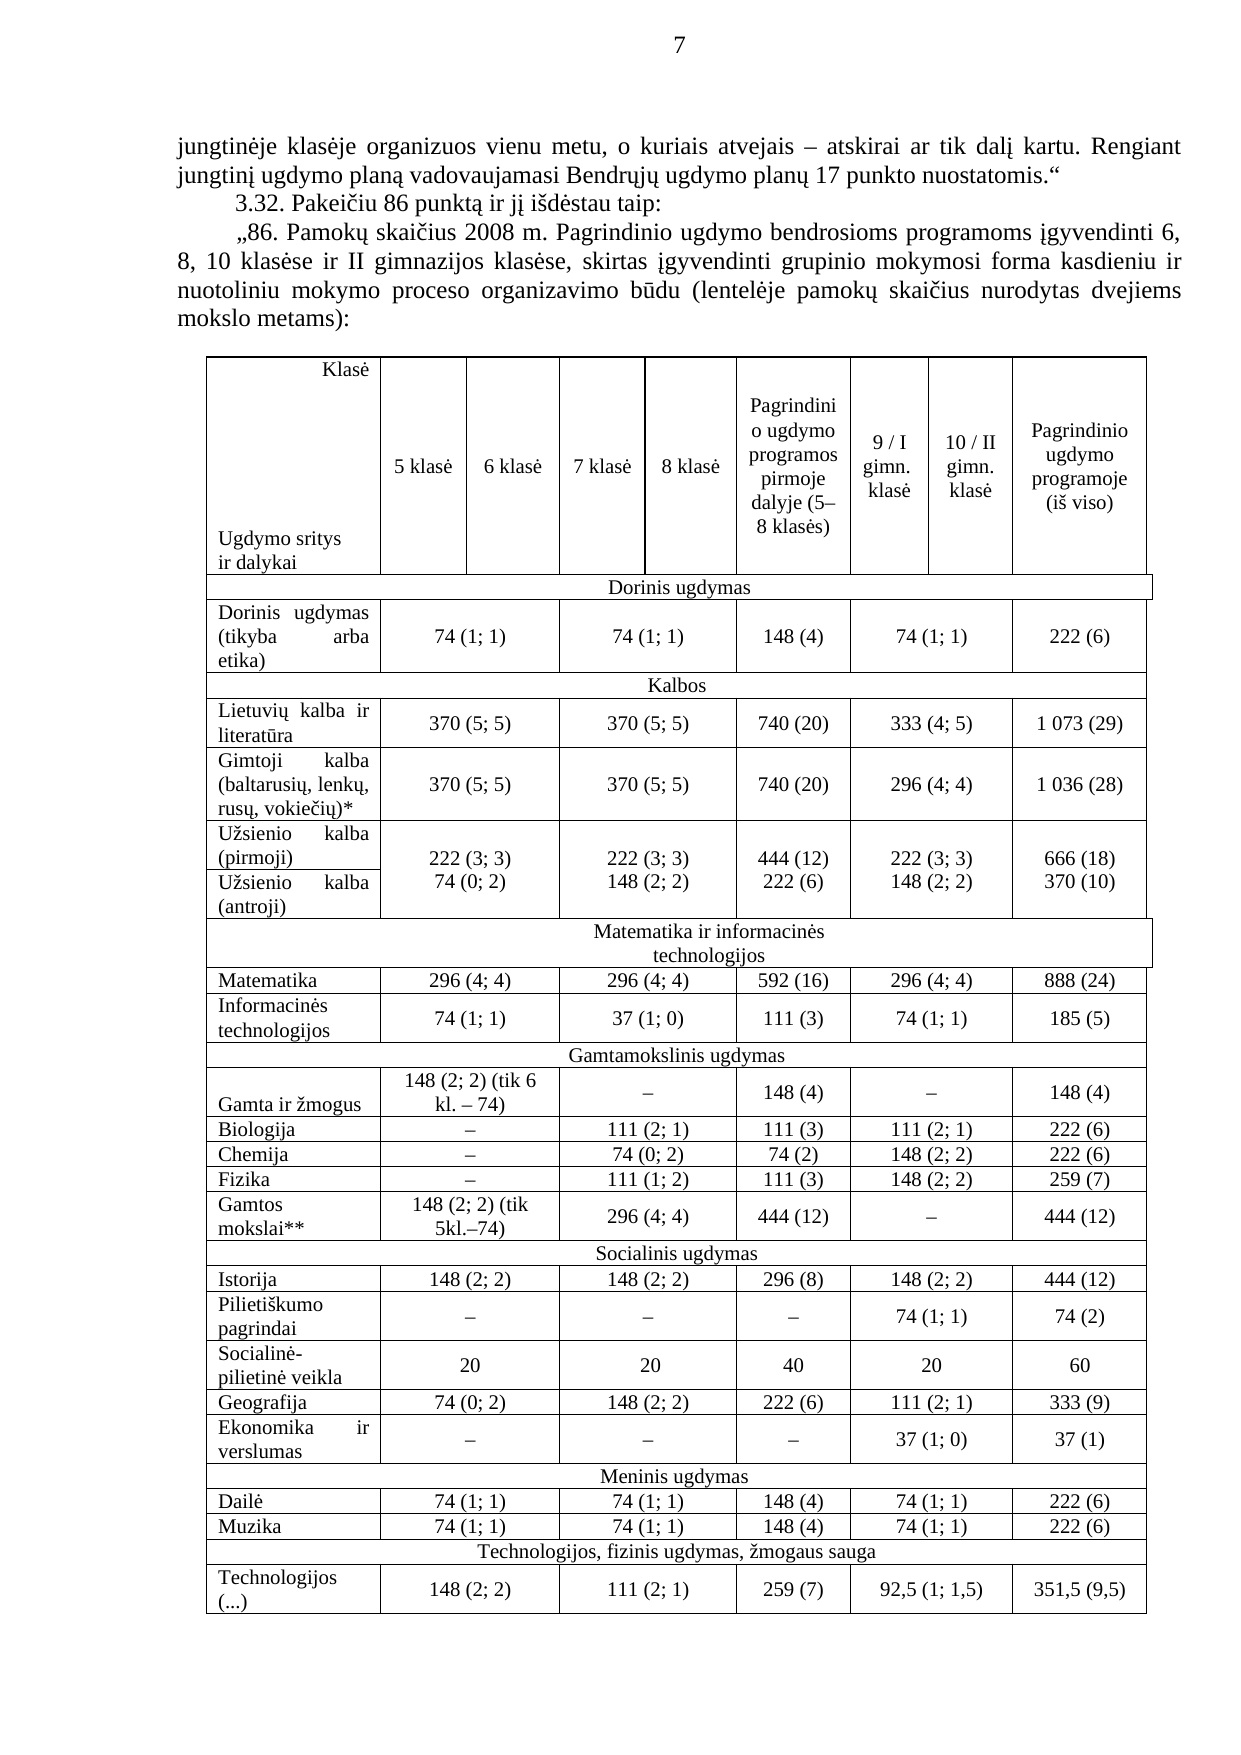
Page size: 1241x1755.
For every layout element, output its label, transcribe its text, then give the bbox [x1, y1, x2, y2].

table_cell [1147, 1564, 1152, 1613]
table_cell [1147, 820, 1152, 869]
table_cell – [381, 1292, 559, 1340]
table_cell 222 (3; 3) 74 (0; 2) [381, 821, 559, 918]
table_cell [1147, 993, 1152, 1042]
table_cell 222 (6) [1013, 1514, 1146, 1538]
table_header Pagrindinio ugdymo programos pirmoje dalyje (5–8 klasės) [737, 358, 850, 574]
table_cell [1147, 1291, 1152, 1340]
table_header 6 klasė [467, 358, 559, 574]
table_cell [1147, 747, 1152, 820]
table_cell 111 (2; 1) [560, 1565, 736, 1613]
table_cell 148 (4) [737, 1514, 850, 1538]
table_cell 111 (1; 2) [560, 1167, 736, 1191]
table_cell [1147, 600, 1152, 672]
table_cell 74 (1; 1) [381, 1489, 559, 1513]
table_cell 37 (1; 0) [851, 1415, 1012, 1463]
table_cell Ekonomika ir verslumas [207, 1415, 380, 1463]
table_cell 444 (12) [1013, 1192, 1146, 1240]
table_cell 222 (6) [1013, 1489, 1146, 1513]
table_cell 888 (24) [1013, 968, 1146, 992]
table_cell Gamtos mokslai** [207, 1192, 380, 1240]
table_cell – [737, 1415, 850, 1463]
table_cell 148 (2; 2) (tik 5kl.–74) [381, 1192, 559, 1240]
table_cell Informacinės technologijos [207, 994, 380, 1042]
table_cell 1 036 (28) [1013, 748, 1146, 820]
table_cell 111 (2; 1) [851, 1390, 1012, 1414]
table_cell Meninis ugdymas [207, 1464, 1146, 1488]
table_cell [1147, 1488, 1152, 1513]
table_cell 148 (2; 2) [381, 1565, 559, 1613]
table_cell 222 (6) [1013, 1142, 1146, 1166]
table_cell Kalbos [207, 673, 1146, 697]
table_cell 148 (4) [737, 1489, 850, 1513]
table_cell 592 (16) [737, 968, 850, 992]
text 3.32. Pakeičiu 86 punktą ir jį išdėstau taip: [177, 188, 1182, 217]
table_cell 74 (1; 1) [851, 994, 1012, 1042]
table_cell 111 (2; 1) [560, 1117, 736, 1141]
table_cell [1147, 1539, 1152, 1563]
table_cell Lietuvių kalba ir literatūra [207, 699, 380, 747]
table_cell Gamta ir žmogus [207, 1068, 380, 1116]
table_cell 74 (2) [1013, 1292, 1146, 1340]
table_cell 74 (0; 2) [560, 1142, 736, 1166]
table_cell 296 (4; 4) [851, 748, 1012, 820]
table_cell 74 (1; 1) [560, 600, 736, 672]
table_cell 111 (2; 1) [851, 1117, 1012, 1141]
table_cell [1147, 869, 1152, 918]
table_header 8 klasė [646, 358, 736, 574]
table_cell – [851, 1192, 1012, 1240]
table_cell Muzika [207, 1514, 380, 1538]
table_cell [1147, 1116, 1152, 1141]
table_cell [1147, 698, 1152, 747]
text „86. Pamokų skaičius 2008 m. Pagrindinio ugdymo bendrosioms programoms įgyvendinti 6, 8, 10 klasėse ir II gimnazijos klasėse, skirtas įgyvendinti grupinio mokymosi forma kasdieniu ir nuotoliniu mokymo proceso organizavimo būdu (lentelėje pamokų skaičius nurodytas dvejiems mokslo metams): [177, 217, 1182, 332]
table_cell 148 (2; 2) [851, 1266, 1012, 1291]
table_header 7 klasė [560, 358, 644, 574]
table_cell 148 (2; 2) [851, 1167, 1012, 1191]
table_cell 296 (4; 4) [560, 968, 736, 992]
table_cell 296 (4; 4) [851, 968, 1012, 992]
table_cell 40 [737, 1341, 850, 1389]
table_cell [1147, 672, 1152, 697]
table_header Pagrindinio ugdymo programoje (iš viso) [1013, 358, 1146, 574]
table_cell Fizika [207, 1167, 380, 1191]
table_cell 74 (1; 1) [851, 1489, 1012, 1513]
table_cell 370 (5; 5) [560, 699, 736, 747]
table_cell 148 (2; 2) [381, 1266, 559, 1291]
table_cell 333 (9) [1013, 1390, 1146, 1414]
table_cell 111 (3) [737, 1117, 850, 1141]
table_cell Biologija [207, 1117, 380, 1141]
table_cell 74 (1; 1) [560, 1489, 736, 1513]
table_cell 148 (2; 2) [560, 1266, 736, 1291]
table_cell 259 (7) [737, 1565, 850, 1613]
table_cell 60 [1013, 1341, 1146, 1389]
table_header Klasė Ugdymo sritys ir dalykai [207, 358, 380, 574]
table_cell – [560, 1068, 736, 1116]
table_cell – [381, 1167, 559, 1191]
table_cell 296 (8) [737, 1266, 850, 1291]
table_cell [1147, 1340, 1152, 1389]
table_cell 740 (20) [737, 699, 850, 747]
table_cell Pilietiškumo pagrindai [207, 1292, 380, 1340]
table_cell 222 (6) [1013, 1117, 1146, 1141]
table_cell – [560, 1415, 736, 1463]
table_cell Gimtoji kalba (baltarusių, lenkų, rusų, vokiečių)* [207, 748, 380, 820]
table_header 5 klasė [381, 358, 466, 574]
table_cell [1147, 1463, 1152, 1488]
table_cell 20 [381, 1341, 559, 1389]
table_cell Užsienio kalba (antroji) [207, 870, 380, 918]
table_cell 444 (12) [737, 1192, 850, 1240]
table_cell Dailė [207, 1489, 380, 1513]
table_cell 74 (1; 1) [851, 1292, 1012, 1340]
table_cell – [381, 1415, 559, 1463]
table_cell 74 (1; 1) [381, 600, 559, 672]
table_cell 666 (18) 370 (10) [1013, 821, 1146, 918]
table_cell 74 (1; 1) [381, 1514, 559, 1538]
table_cell 185 (5) [1013, 994, 1146, 1042]
table_cell [1147, 1067, 1152, 1116]
table_cell 148 (4) [1013, 1068, 1146, 1116]
table_cell 92,5 (1; 1,5) [851, 1565, 1012, 1613]
table_cell 111 (3) [737, 1167, 850, 1191]
table_cell 111 (3) [737, 994, 850, 1042]
table_cell Technologijos, fizinis ugdymas, žmogaus sauga [207, 1540, 1146, 1563]
table_header 9 / I gimn. klasė [851, 358, 928, 574]
table_cell – [560, 1292, 736, 1340]
table_cell Gamtamokslinis ugdymas [207, 1043, 1146, 1067]
table_cell 259 (7) [1013, 1167, 1146, 1191]
table_cell 296 (4; 4) [560, 1192, 736, 1240]
table_cell 148 (2; 2) (tik 6 kl. – 74) [381, 1068, 559, 1116]
table_cell – [381, 1142, 559, 1166]
table_cell Chemija [207, 1142, 380, 1166]
table_cell 74 (2) [737, 1142, 850, 1166]
table_cell Technologijos (...) [207, 1565, 380, 1613]
table_cell 20 [560, 1341, 736, 1389]
table_cell 74 (0; 2) [381, 1390, 559, 1414]
table_cell Užsienio kalba (pirmoji) [207, 821, 380, 869]
table_cell 1 073 (29) [1013, 699, 1146, 747]
table_cell 370 (5; 5) [381, 699, 559, 747]
text jungtinėje klasėje organizuos vienu metu, o kuriais atvejais – atskirai ar tik dalį kartu. Rengiant jungtinį ugdymo planą vadovaujamasi Bendrųjų ugdymo planų 17 punkto nuostatomis.“ [177, 131, 1182, 188]
table_cell 333 (4; 5) [851, 699, 1012, 747]
table_cell – [737, 1292, 850, 1340]
table_header [1147, 356, 1152, 574]
table_cell Dorinis ugdymas (tikyba arba etika) [207, 600, 380, 672]
table_cell 370 (5; 5) [381, 748, 559, 820]
table_cell 148 (4) [737, 600, 850, 672]
table_cell [1147, 1240, 1152, 1265]
table_cell 351,5 (9,5) [1013, 1565, 1146, 1613]
table_cell [1147, 1414, 1152, 1463]
table_cell 37 (1) [1013, 1415, 1146, 1463]
table_cell 148 (4) [737, 1068, 850, 1116]
table_cell – [381, 1117, 559, 1141]
table_cell Geografija [207, 1390, 380, 1414]
table_cell 74 (1; 1) [560, 1514, 736, 1538]
table_cell [1147, 1513, 1152, 1538]
table_cell [1147, 968, 1152, 992]
table_cell Matematika [207, 968, 380, 992]
table_cell 222 (6) [737, 1390, 850, 1414]
table_cell [1147, 1166, 1152, 1191]
table_cell Matematika ir informacinės technologijos [207, 919, 1152, 967]
table_cell 740 (20) [737, 748, 850, 820]
table_cell 296 (4; 4) [381, 968, 559, 992]
table_cell 444 (12) 222 (6) [737, 821, 850, 918]
table_cell 20 [851, 1341, 1012, 1389]
table_cell 148 (2; 2) [851, 1142, 1012, 1166]
table_cell Dorinis ugdymas [207, 575, 1152, 599]
table_cell [1147, 1265, 1152, 1291]
table_cell [1147, 1141, 1152, 1166]
table_cell 222 (6) [1013, 600, 1146, 672]
table_cell 37 (1; 0) [560, 994, 736, 1042]
table_cell 370 (5; 5) [560, 748, 736, 820]
table_cell [1147, 1389, 1152, 1414]
table_cell 148 (2; 2) [560, 1390, 736, 1414]
table_cell 444 (12) [1013, 1266, 1146, 1291]
table_cell 74 (1; 1) [851, 1514, 1012, 1538]
table_cell 222 (3; 3) 148 (2; 2) [560, 821, 736, 918]
table_cell – [851, 1068, 1012, 1116]
table_cell Socialinis ugdymas [207, 1241, 1146, 1265]
table_cell 74 (1; 1) [381, 994, 559, 1042]
table_cell 74 (1; 1) [851, 600, 1012, 672]
table_cell Socialinė-pilietinė veikla [207, 1341, 380, 1389]
table_cell [1147, 1042, 1152, 1067]
table_cell 222 (3; 3) 148 (2; 2) [851, 821, 1012, 918]
table_cell [1147, 1191, 1152, 1240]
table_cell Istorija [207, 1266, 380, 1291]
table_header 10 / II gimn. klasė [929, 358, 1012, 574]
